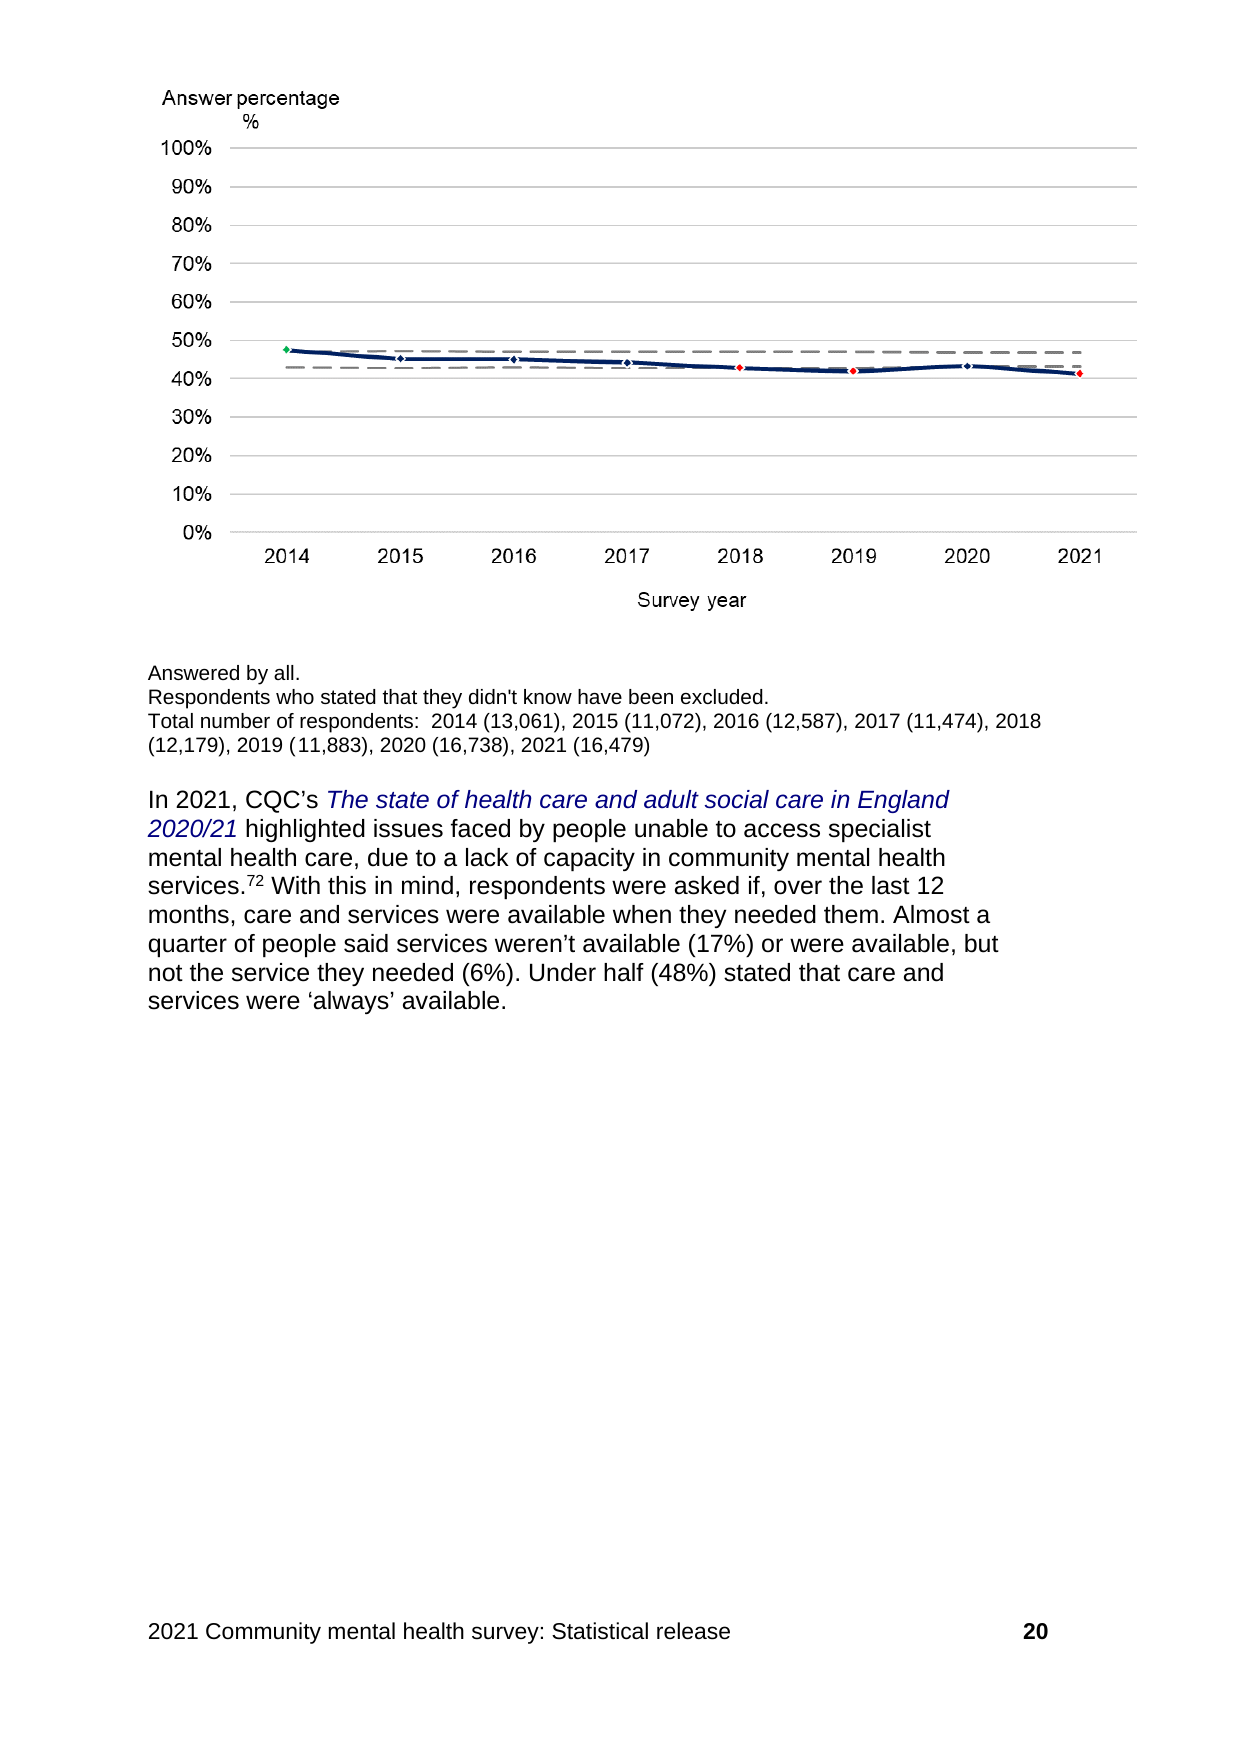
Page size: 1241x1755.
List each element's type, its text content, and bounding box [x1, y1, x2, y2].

text Total number of respondents: 2014 (13,061), 2015 (11,072), 2016 (12,587), 2017 (11,474), 2018 (12,179), 2019 ( 11,883), 2020 (16,738), 2021 (16,479) [148, 708, 1048, 756]
text Answered by all. [148, 661, 1048, 684]
text In 2021, CQC’s The state of health care and adult social care in England 2020/21 highlighted issues faced by people unable to access specialist mental health care, due to a lack of capacity in community mental health services. With this in mind, respondents were asked if, over the last 12 months, care and services were available when they needed them. Almost a quarter of people said services weren’t available (17%) or were available, but not the service they needed (6%). Under half (48%) stated that care and services were ‘always’ available. [148, 785, 1004, 1015]
text Respondents who stated that they didn't know have been excluded. [148, 684, 1048, 708]
